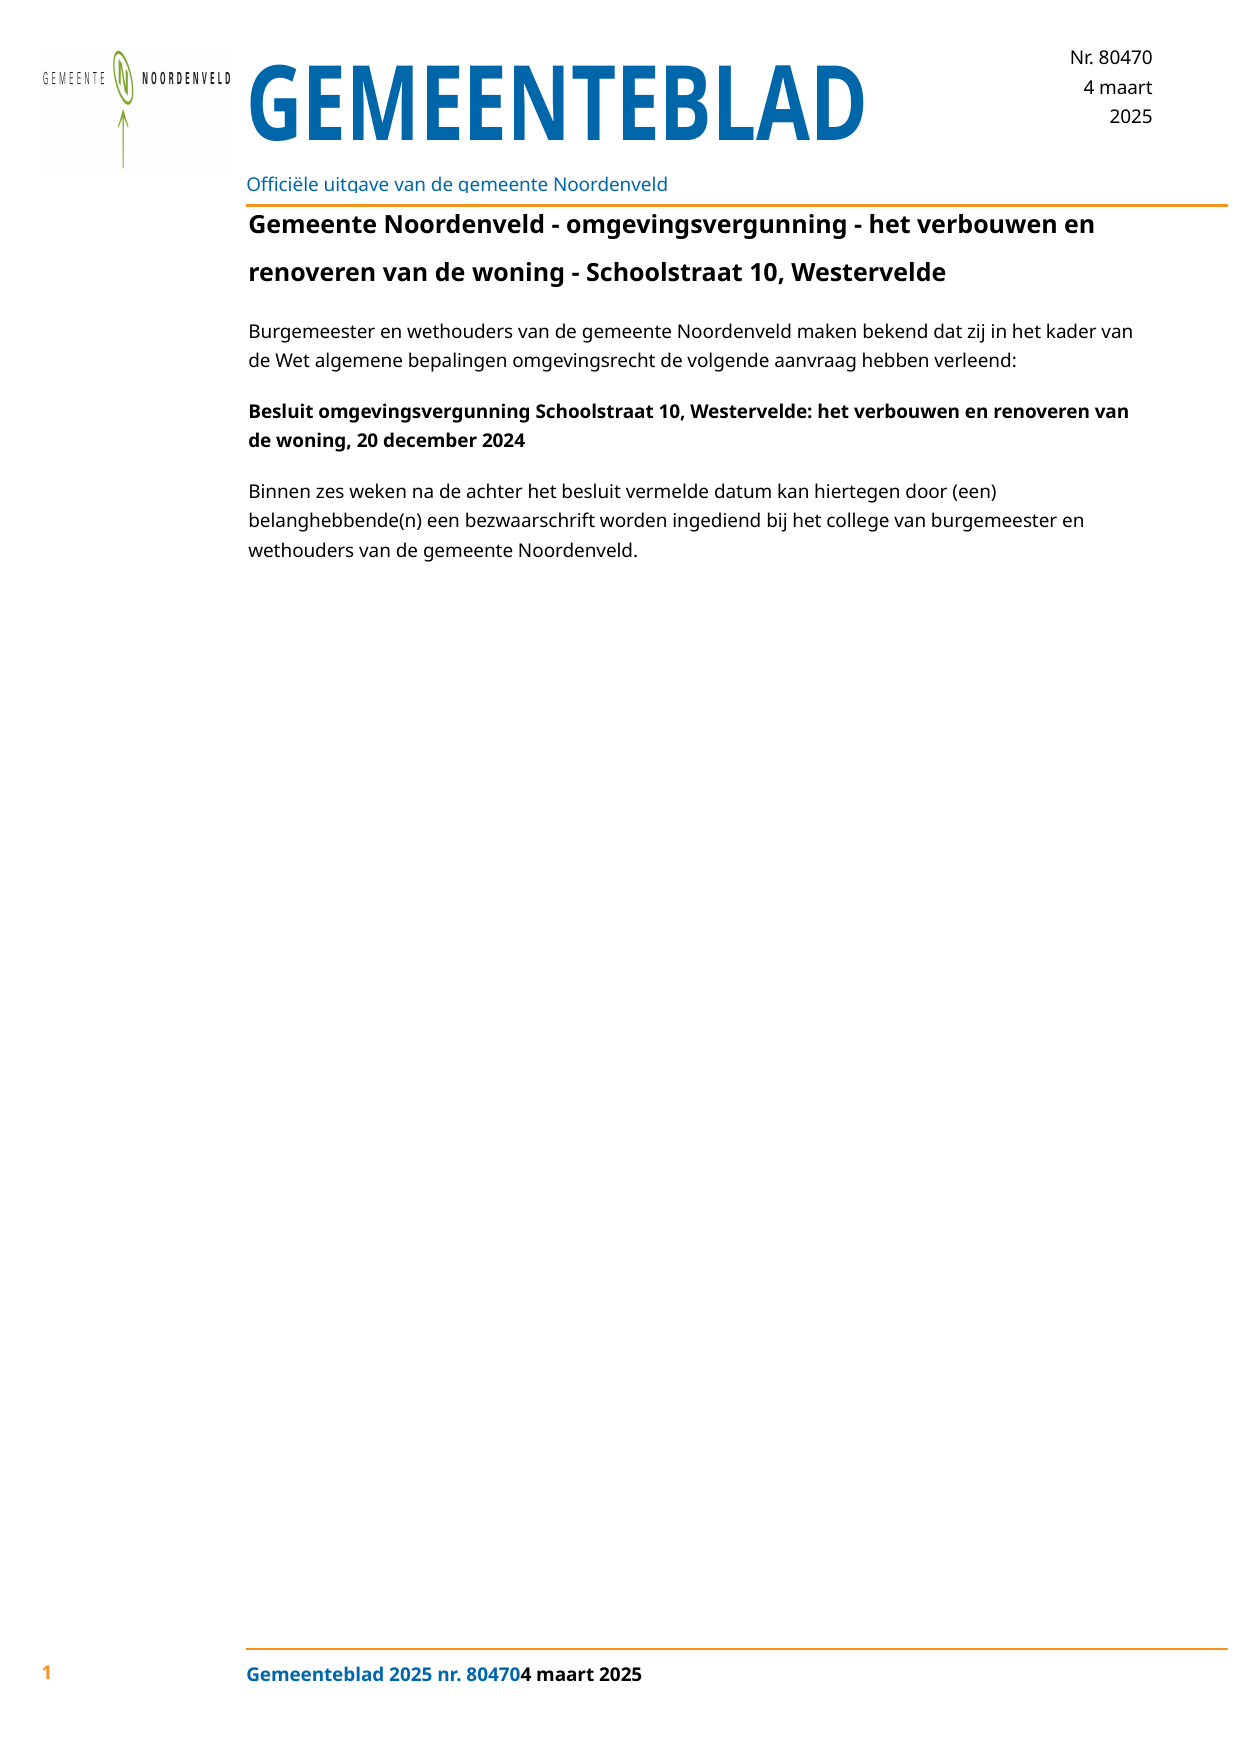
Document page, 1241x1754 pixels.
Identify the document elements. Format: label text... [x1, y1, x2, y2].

picture [41, 47, 231, 172]
text Gemeente Noordenveld - omgevingsvergunning - het verbouwen en renoveren van de woning - Schoolstraat 10, Westervelde [248, 207, 1152, 288]
text Burgemeester en wethouders van de gemeente Noordenveld maken bekend dat zij in het kader van de Wet algemene bepalingen omgevingsrecht de volgende aanvraag hebben verleend: [248, 318, 1152, 373]
text Binnen zes weken na de achter het besluit vermelde datum kan hiertegen door (een) belanghebbende(n) een bezwaarschrift worden ingediend bij het college van burgemeester en wethouders van de gemeente Noordenveld. [248, 478, 1152, 563]
text Besluit omgevingsvergunning Schoolstraat 10, Westervelde: het verbouwen en renoveren van de woning, 20 december 2024 [248, 398, 1152, 453]
